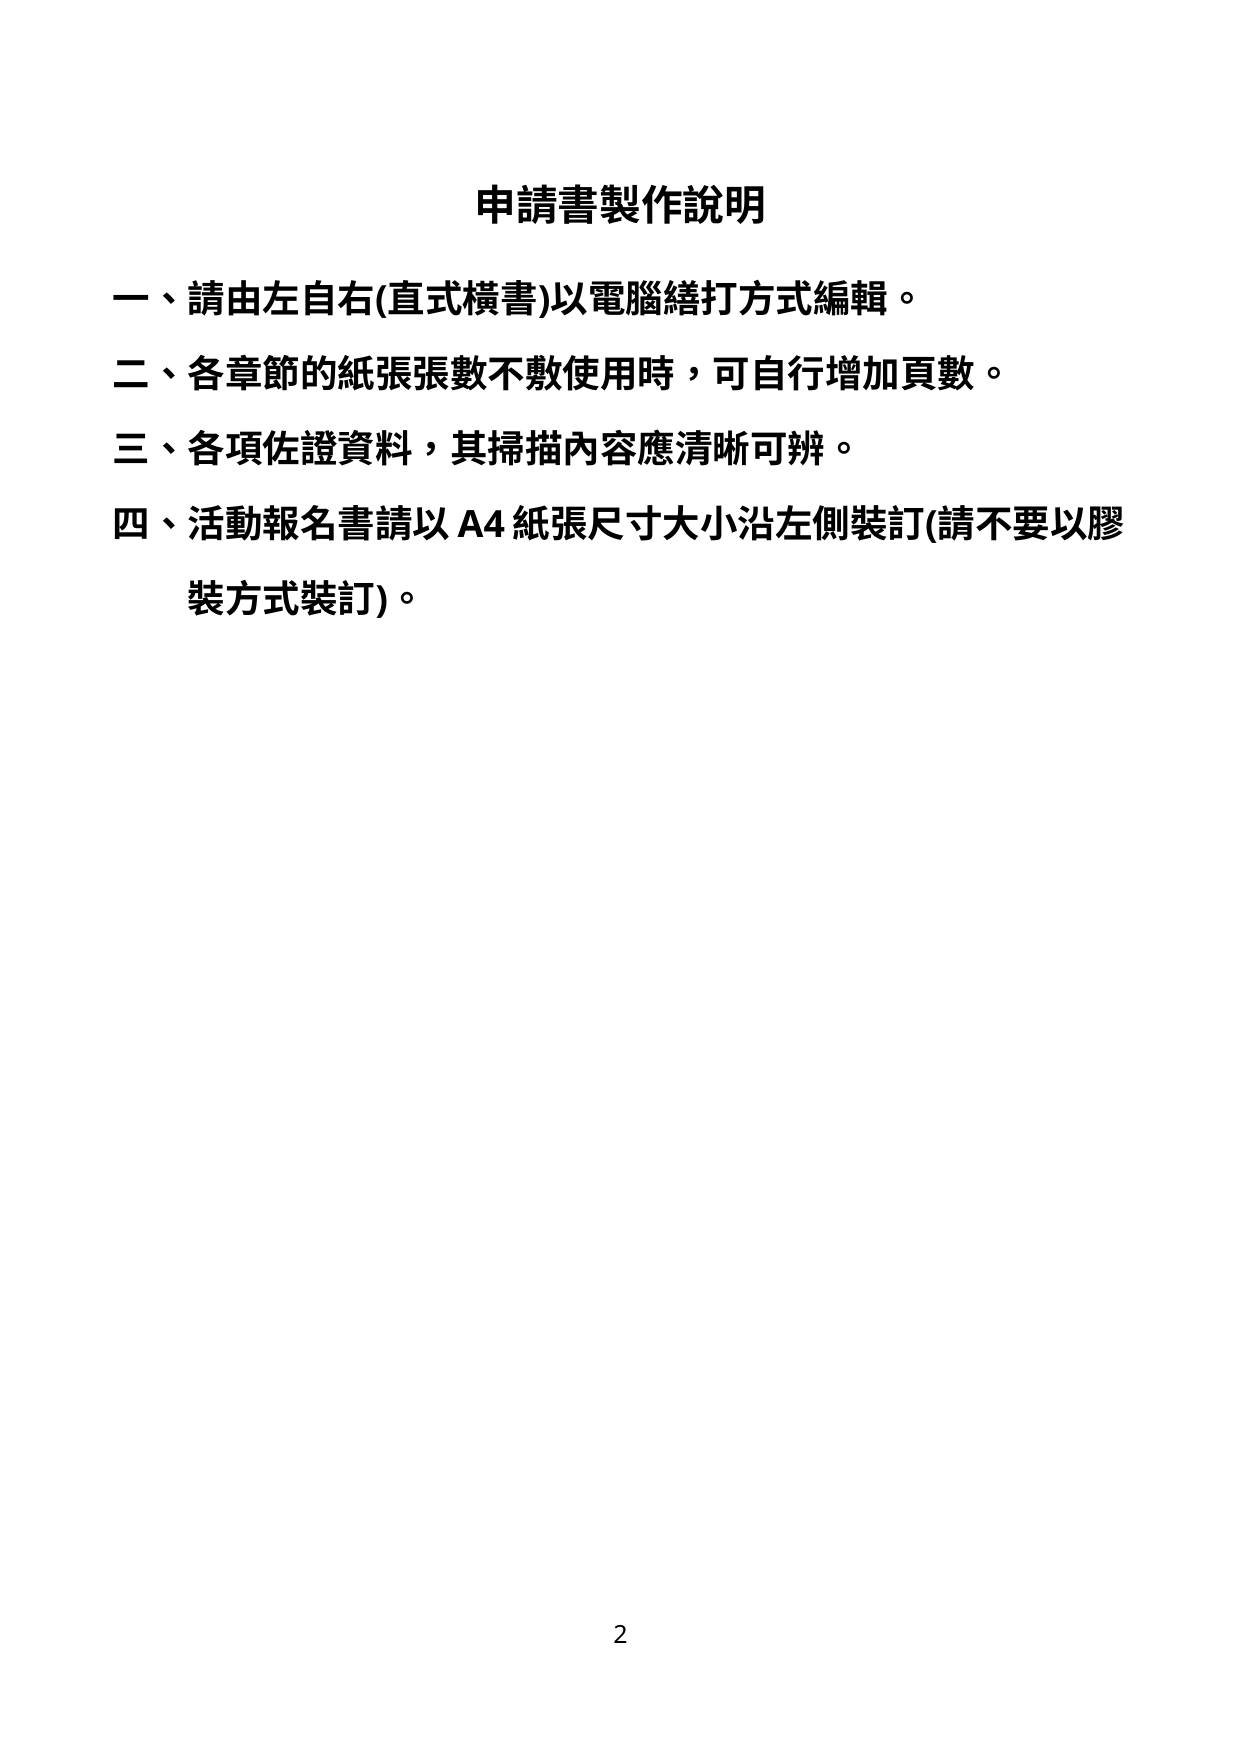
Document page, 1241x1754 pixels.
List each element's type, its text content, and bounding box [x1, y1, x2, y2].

list 活動報名書請以A4紙張尺寸大小沿左側裝訂(請不要以膠裝方式裝訂)。 [112, 483, 1128, 633]
list 各項佐證資料，其掃描內容應清晰可辨。 [112, 408, 1128, 483]
list 請由左自右(直式橫書)以電腦繕打方式編輯。 [112, 258, 1128, 333]
list 各章節的紙張張數不敷使用時，可自行增加頁數。 [112, 333, 1128, 408]
text 申請書製作說明 [112, 164, 1128, 239]
